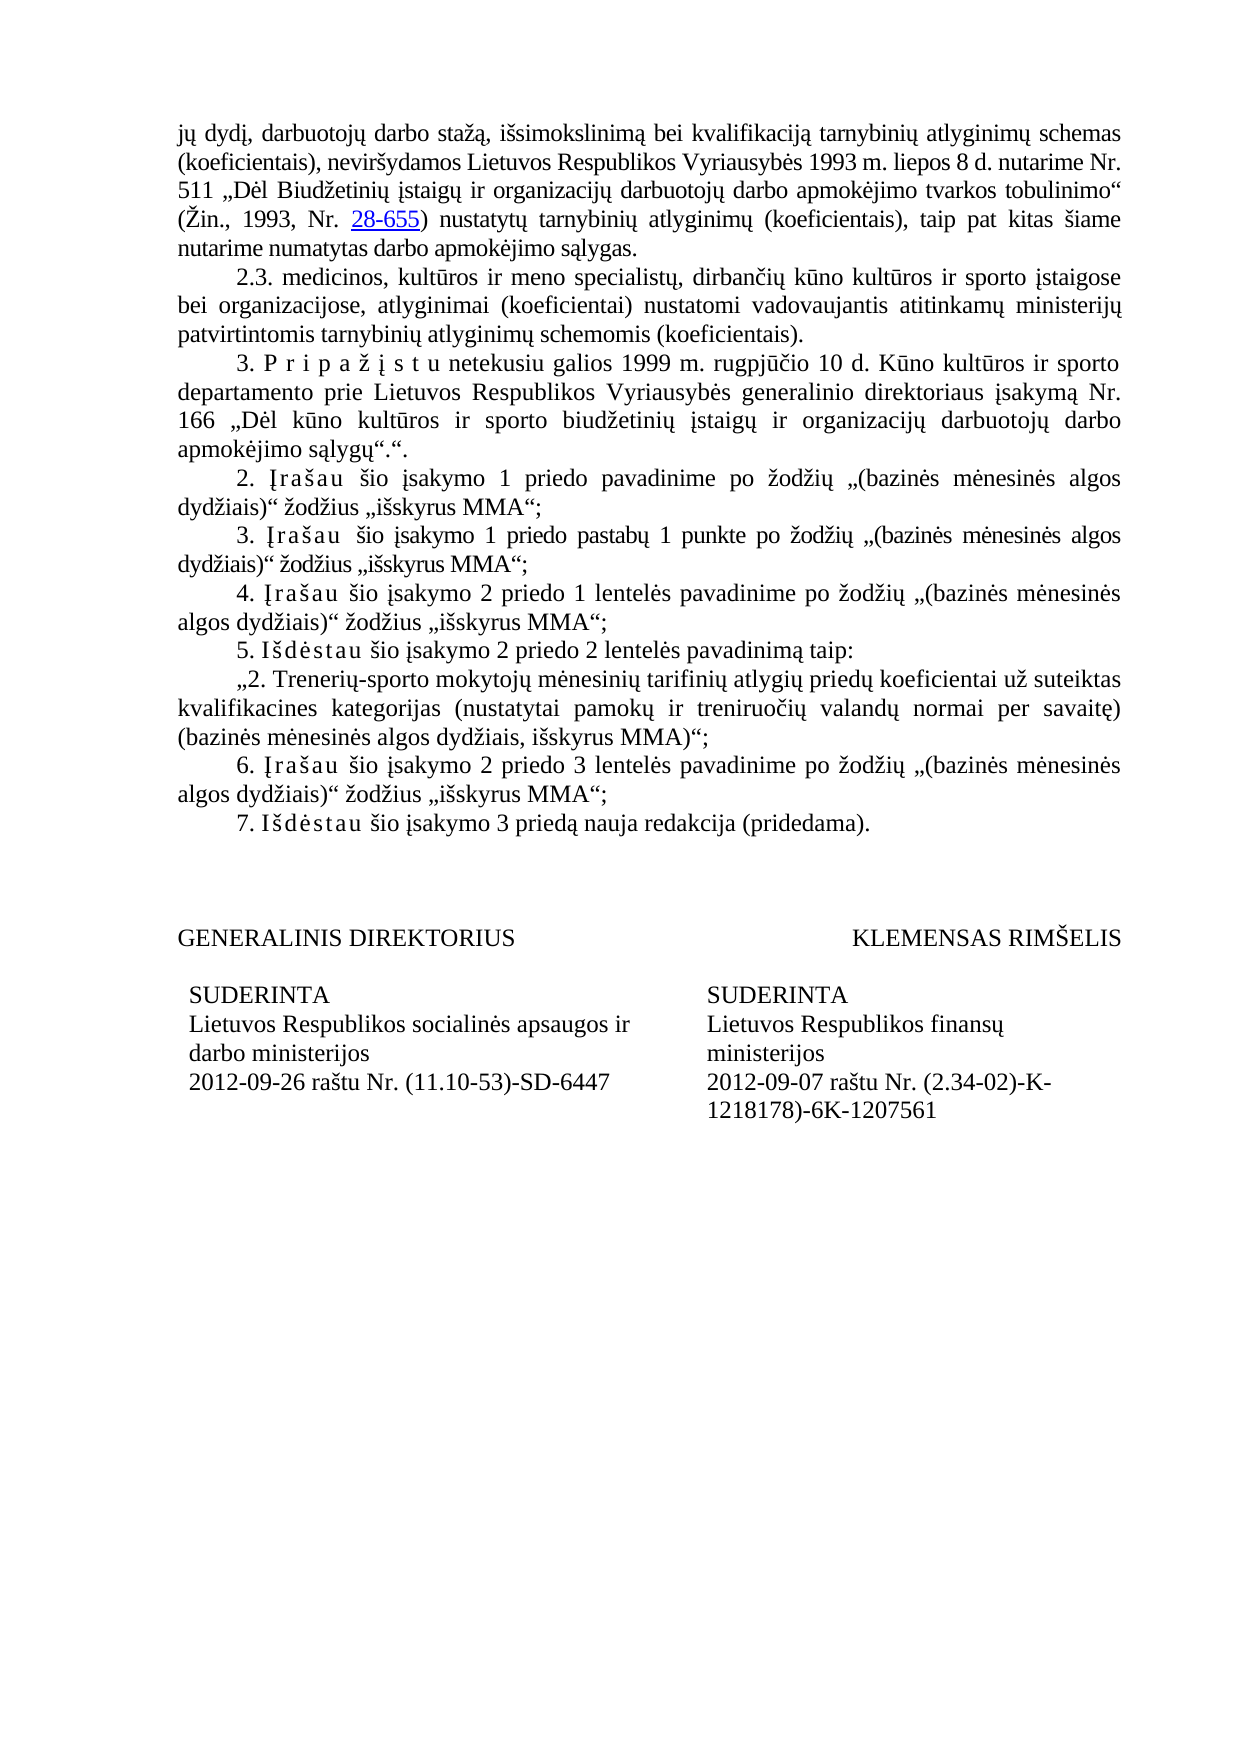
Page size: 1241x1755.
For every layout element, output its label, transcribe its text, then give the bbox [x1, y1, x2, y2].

text 4. Įrašau šio įsakymo 2 priedo 1 lentelės pavadinime po žodžių „(bazinės mėnesinės algos dydžiais)“ žodžius „išskyrus MMA“; [177, 578, 1122, 636]
text 6. Įrašau šio įsakymo 2 priedo 3 lentelės pavadinime po žodžių „(bazinės mėnesinės algos dydžiais)“ žodžius „išskyrus MMA“; [177, 751, 1122, 808]
text jų dydį, darbuotojų darbo stažą, išsimokslinimą bei kvalifikaciją tarnybinių atlyginimų schemas (koeficientais), neviršydamos Lietuvos Respublikos Vyriausybės 1993 m. liepos 8 d. nutarime Nr. 511 „Dėl biudžetinių įstaigų ir organizacijų darbuotojų darbo apmokėjimo tvarkos tobulinimo“ (Žin., 1993, Nr. 28-655) nustatytų tarnybinių atlyginimų (koeficientais), taip pat kitas šiame nutarime numatytas darbo apmokėjimo sąlygas. [177, 118, 1122, 262]
table_header SUDERINTA Lietuvos Respublikos socialinės apsaugos ir darbo ministerijos 2012-09-26 raštu Nr. (11.10-53)-SD-6447 [177, 981, 695, 1124]
text 7. Išdėstau šio įsakymo 3 priedą nauja redakcija (pridedama). [177, 808, 1122, 837]
text 2.3. medicinos, kultūros ir meno specialistų, dirbančių kūno kultūros ir sporto įstaigose bei organizacijose, atlyginimai (koeficientai) nustatomi vadovaujantis atitinkamų ministerijų patvirtintomis tarnybinių atlyginimų schemomis (koeficientais). [177, 262, 1122, 348]
text 2. Įrašau šio įsakymo 1 priedo pavadinime po žodžių „(bazinės mėnesinės algos dydžiais)“ žodžius „išskyrus MMA“; [177, 463, 1122, 521]
table_header SUDERINTA Lietuvos Respublikos finansų ministerijos 2012-09-07 raštu Nr. (2.34-02)-K-1218178)-6K-1207561 [695, 981, 1122, 1124]
text 3. Įrašau šio įsakymo 1 priedo pastabų 1 punkte po žodžių „(bazinės mėnesinės algos dydžiais)“ žodžius „išskyrus MMA“; [177, 521, 1122, 578]
text Generalinis direktorius Klemensas Rimšelis [177, 923, 1122, 952]
text 5. Išdėstau šio įsakymo 2 priedo 2 lentelės pavadinimą taip: [177, 636, 1122, 664]
text „2. Trenerių-sporto mokytojų mėnesinių tarifinių atlygių priedų koeficientai už suteiktas kvalifikacines kategorijas (nustatytai pamokų ir treniruočių valandų normai per savaitę) (bazinės mėnesinės algos dydžiais, išskyrus MMA)“; [177, 664, 1122, 751]
text 3. P r i p a ž į s t u netekusiu galios 1999 m. rugpjūčio 10 d. Kūno kultūros ir sporto departamento prie Lietuvos Respublikos Vyriausybės generalinio direktoriaus įsakymą Nr. 166 „Dėl kūno kultūros ir sporto biudžetinių įstaigų ir organizacijų darbuotojų darbo apmokėjimo sąlygų“.“. [177, 348, 1122, 463]
